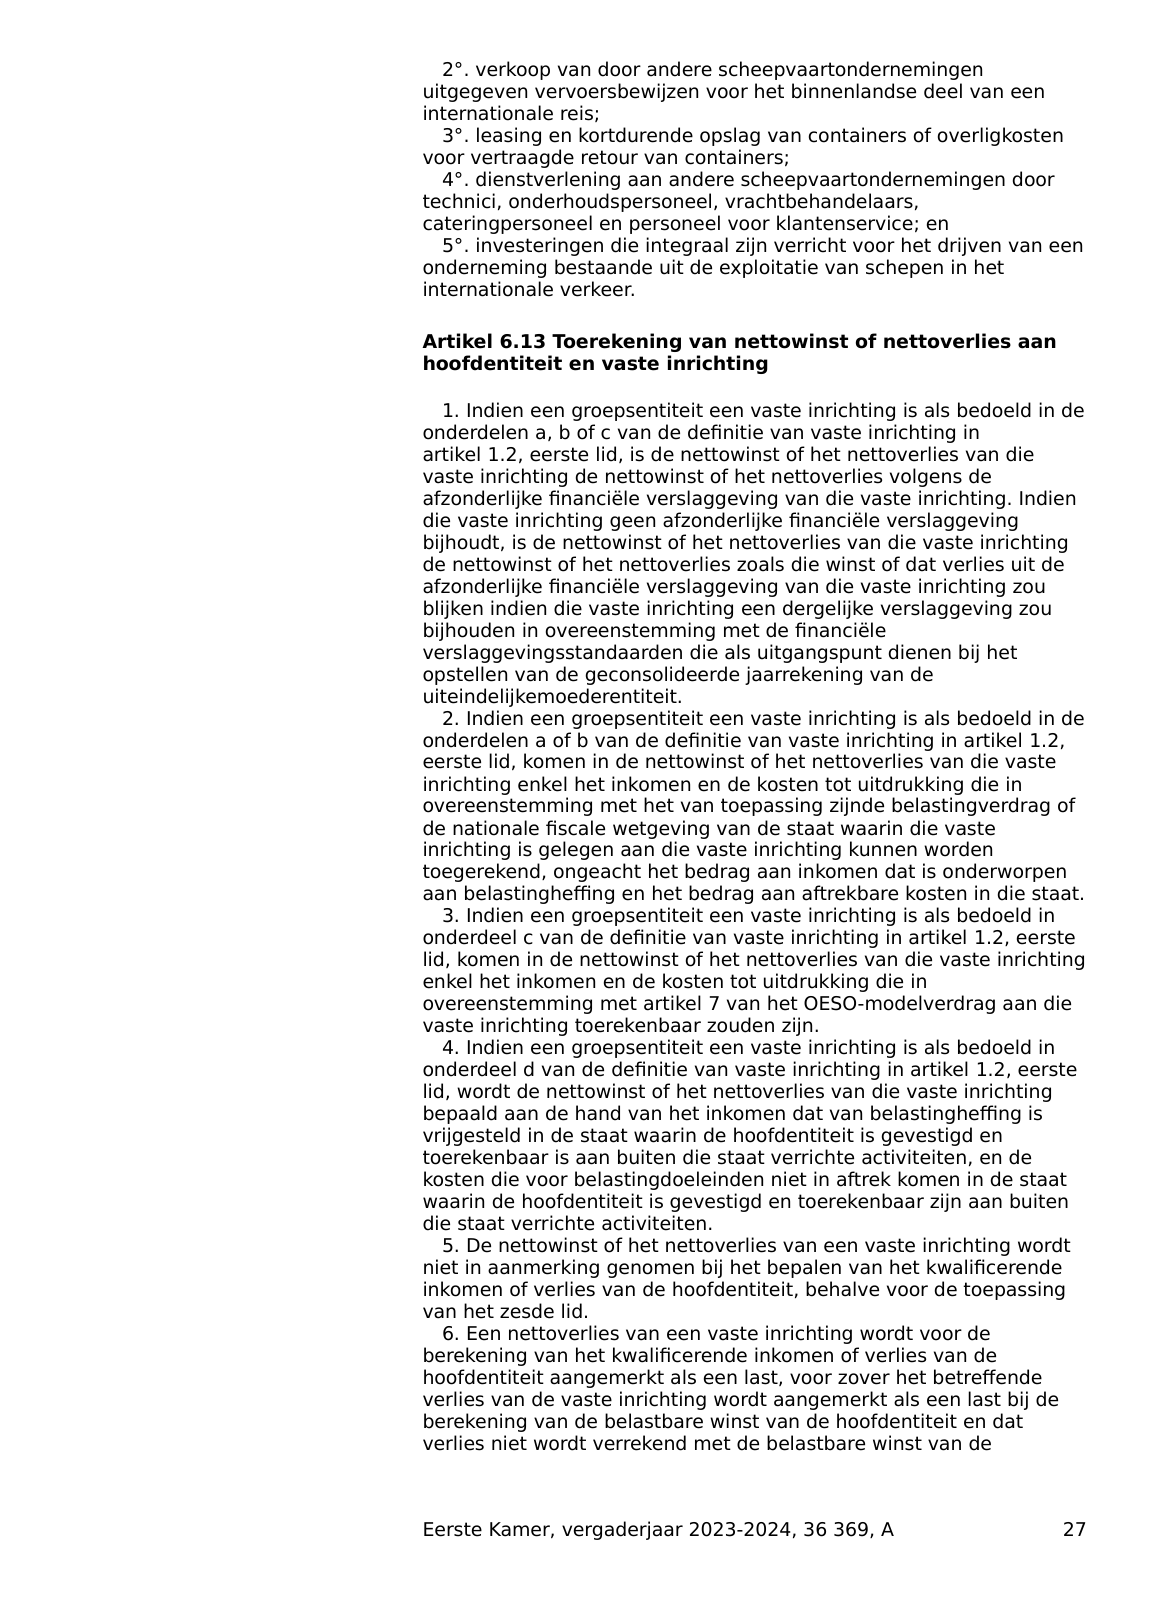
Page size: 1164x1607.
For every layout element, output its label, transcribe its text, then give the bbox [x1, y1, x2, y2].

text 3°. leasing en kortdurende opslag van containers of overligkosten voor vertraagde retour van containers; [422, 125, 1087, 169]
subtitle Artikel 6.13 Toerekening van nettowinst of nettoverlies aan hoofdentiteit en vaste inrichting [422, 331, 1087, 375]
text 2. Indien een groepsentiteit een vaste inrichting is als bedoeld in de onderdelen a of b van de definitie van vaste inrichting in artikel 1.2, eerste lid, komen in de nettowinst of het nettoverlies van die vaste inrichting enkel het inkomen en de kosten tot uitdrukking die in overeenstemming met het van toepassing zijnde belastingverdrag of de nationale fiscale wetgeving van de staat waarin die vaste inrichting is gelegen aan die vaste inrichting kunnen worden toegerekend, ongeacht het bedrag aan inkomen dat is onderworpen aan belastingheffing en het bedrag aan aftrekbare kosten in die staat. [422, 707, 1087, 905]
text 2°. verkoop van door andere scheepvaartondernemingen uitgegeven vervoersbewijzen voor het binnenlandse deel van een internationale reis; [422, 59, 1087, 125]
text 1. Indien een groepsentiteit een vaste inrichting is als bedoeld in de onderdelen a, b of c van de definitie van vaste inrichting in artikel 1.2, eerste lid, is de nettowinst of het nettoverlies van die vaste inrichting de nettowinst of het nettoverlies volgens de afzonderlijke financiële verslaggeving van die vaste inrichting. Indien die vaste inrichting geen afzonderlijke financiële verslaggeving bijhoudt, is de nettowinst of het nettoverlies van die vaste inrichting de nettowinst of het nettoverlies zoals die winst of dat verlies uit de afzonderlijke financiële verslaggeving van die vaste inrichting zou blijken indien die vaste inrichting een dergelijke verslaggeving zou bijhouden in overeenstemming met de financiële verslaggevingsstandaarden die als uitgangspunt dienen bij het opstellen van de geconsolideerde jaarrekening van de uiteindelijkemoederentiteit. [422, 400, 1087, 707]
text 3. Indien een groepsentiteit een vaste inrichting is als bedoeld in onderdeel c van de definitie van vaste inrichting in artikel 1.2, eerste lid, komen in de nettowinst of het nettoverlies van die vaste inrichting enkel het inkomen en de kosten tot uitdrukking die in overeenstemming met artikel 7 van het OESO-modelverdrag aan die vaste inrichting toerekenbaar zouden zijn. [422, 905, 1087, 1037]
text 5. De nettowinst of het nettoverlies van een vaste inrichting wordt niet in aanmerking genomen bij het bepalen van het kwalificerende inkomen of verlies van de hoofdentiteit, behalve voor de toepassing van het zesde lid. [422, 1235, 1087, 1323]
text 6. Een nettoverlies van een vaste inrichting wordt voor de berekening van het kwalificerende inkomen of verlies van de hoofdentiteit aangemerkt als een last, voor zover het betreffende verlies van de vaste inrichting wordt aangemerkt als een last bij de berekening van de belastbare winst van de hoofdentiteit en dat verlies niet wordt verrekend met de belastbare winst van de [422, 1323, 1087, 1455]
text 4. Indien een groepsentiteit een vaste inrichting is als bedoeld in onderdeel d van de definitie van vaste inrichting in artikel 1.2, eerste lid, wordt de nettowinst of het nettoverlies van die vaste inrichting bepaald aan de hand van het inkomen dat van belastingheffing is vrijgesteld in de staat waarin de hoofdentiteit is gevestigd en toerekenbaar is aan buiten die staat verrichte activiteiten, en de kosten die voor belastingdoeleinden niet in aftrek komen in de staat waarin de hoofdentiteit is gevestigd en toerekenbaar zijn aan buiten die staat verrichte activiteiten. [422, 1037, 1087, 1235]
text 4°. dienstverlening aan andere scheepvaartondernemingen door technici, onderhoudspersoneel, vrachtbehandelaars, cateringpersoneel en personeel voor klantenservice; en [422, 169, 1087, 235]
text 5°. investeringen die integraal zijn verricht voor het drijven van een onderneming bestaande uit de exploitatie van schepen in het internationale verkeer. [422, 235, 1087, 301]
